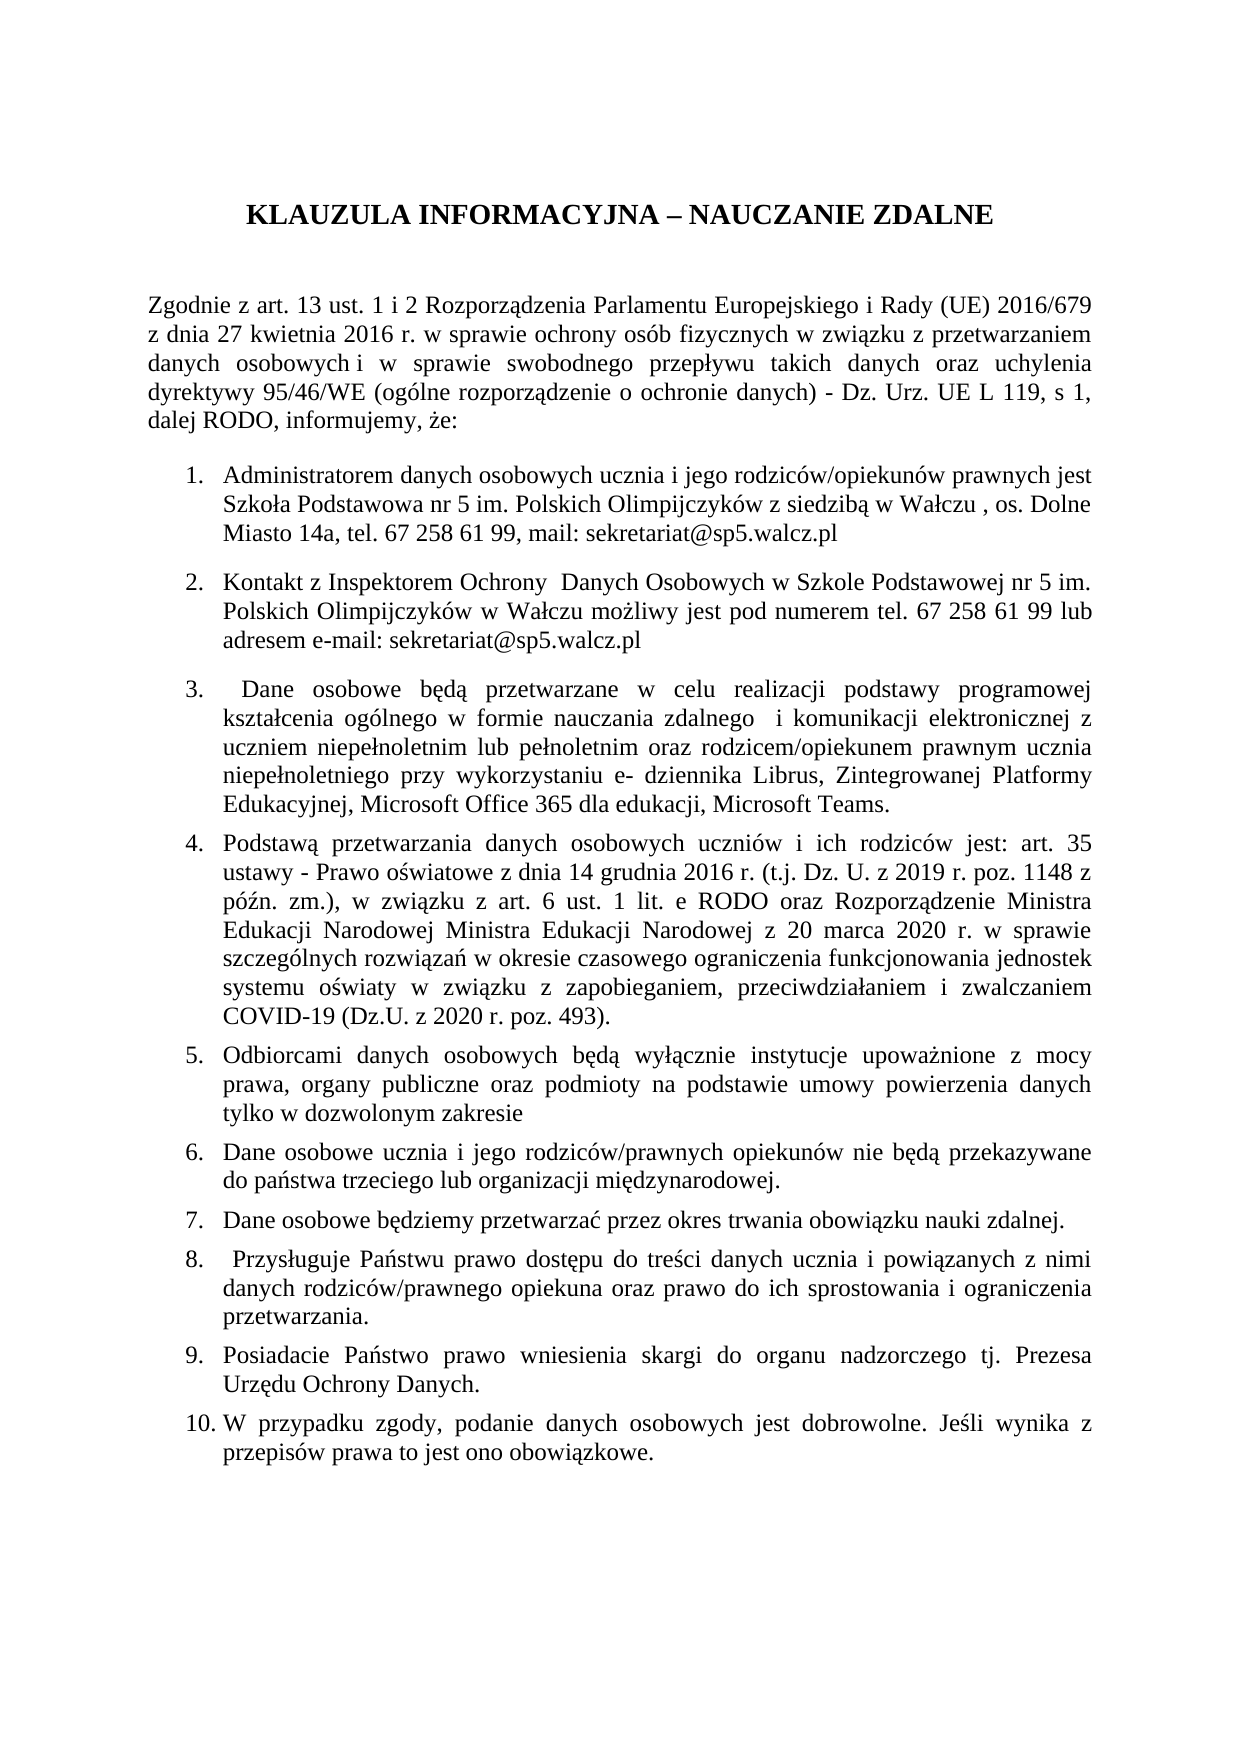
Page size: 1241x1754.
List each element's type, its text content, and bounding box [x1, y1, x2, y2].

list Przysługuje Państwu prawo dostępu do treści danych ucznia i powiązanych z nimi danych rodziców/prawnego opiekuna oraz prawo do ich sprostowania i ograniczenia przetwarzania. [185, 1244, 1093, 1330]
list Kontakt z Inspektorem Ochrony Danych Osobowych w Szkole Podstawowej nr 5 im. Polskich Olimpijczyków w Wałczu możliwy jest pod numerem tel. 67 258 61 99 lub adresem e-mail: sekretariat@sp5.walcz.pl [185, 567, 1093, 653]
text KLAUZULA INFORMACYJNA – NAUCZANIE ZDALNE [148, 197, 1093, 230]
list Administratorem danych osobowych ucznia i jego rodziców/opiekunów prawnych jest Szkoła Podstawowa nr 5 im. Polskich Olimpijczyków z siedzibą w Wałczu , os. Dolne Miasto 14a, tel. 67 258 61 99, mail: sekretariat@sp5.walcz.pl [185, 460, 1093, 546]
list Dane osobowe będą przetwarzane w celu realizacji podstawy programowej kształcenia ogólnego w formie nauczania zdalnego i komunikacji elektronicznej z uczniem niepełnoletnim lub pełnoletnim oraz rodzicem/opiekunem prawnym ucznia niepełnoletniego przy wykorzystaniu e- dziennika Librus, Zintegrowanej Platformy Edukacyjnej, Microsoft Office 365 dla edukacji, Microsoft Teams. [185, 674, 1093, 818]
list W przypadku zgody, podanie danych osobowych jest dobrowolne. Jeśli wynika z przepisów prawa to jest ono obowiązkowe. [185, 1408, 1093, 1466]
list Podstawą przetwarzania danych osobowych uczniów i ich rodziców jest: art. 35 ustawy - Prawo oświatowe z dnia 14 grudnia 2016 r. (t.j. Dz. U. z 2019 r. poz. 1148 z późn. zm.), w związku z art. 6 ust. 1 lit. e RODO oraz Rozporządzenie Ministra Edukacji Narodowej Ministra Edukacji Narodowej z 20 marca 2020 r. w sprawie szczególnych rozwiązań w okresie czasowego ograniczenia funkcjonowania jednostek systemu oświaty w związku z zapobieganiem, przeciwdziałaniem i zwalczaniem COVID-19 (Dz.U. z 2020 r. poz. 493). [185, 828, 1093, 1030]
list Posiadacie Państwo prawo wniesienia skargi do organu nadzorczego tj. Prezesa Urzędu Ochrony Danych. [185, 1341, 1093, 1398]
text Zgodnie z art. 13 ust. 1 i 2 Rozporządzenia Parlamentu Europejskiego i Rady (UE) 2016/679 z dnia 27 kwietnia 2016 r. w sprawie ochrony osób fizycznych w związku z przetwarzaniem danych osobowych i w sprawie swobodnego przepływu takich danych oraz uchylenia dyrektywy 95/46/WE (ogólne rozporządzenie o ochronie danych) - Dz. Urz. UE L 119, s 1, dalej RODO, informujemy, że: [148, 290, 1093, 434]
list Dane osobowe będziemy przetwarzać przez okres trwania obowiązku nauki zdalnej. [185, 1205, 1093, 1233]
list Dane osobowe ucznia i jego rodziców/prawnych opiekunów nie będą przekazywane do państwa trzeciego lub organizacji międzynarodowej. [185, 1137, 1093, 1194]
list Odbiorcami danych osobowych będą wyłącznie instytucje upoważnione z mocy prawa, organy publiczne oraz podmioty na podstawie umowy powierzenia danych tylko w dozwolonym zakresie [185, 1040, 1093, 1126]
